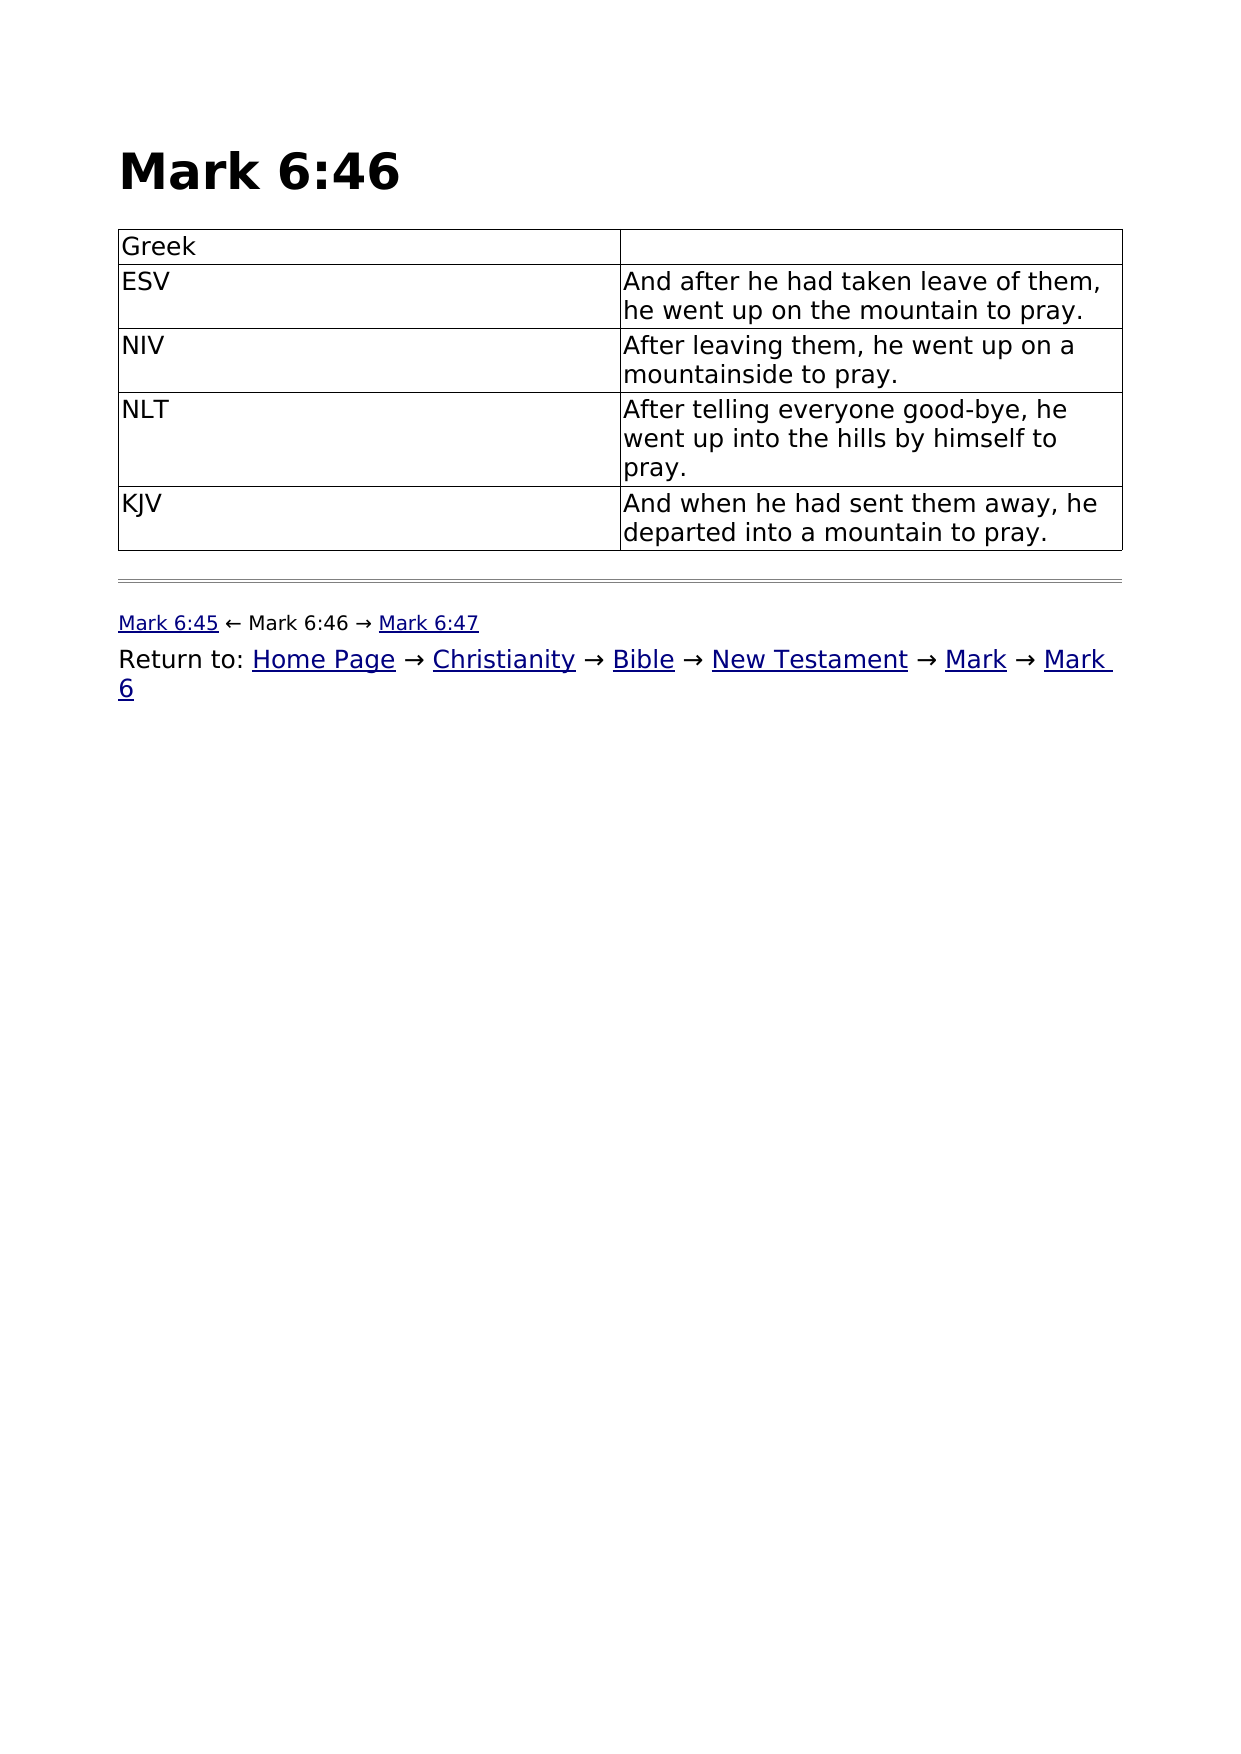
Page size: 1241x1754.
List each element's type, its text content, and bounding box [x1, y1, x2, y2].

table_cell After telling everyone good-bye, he went up into the hills by himself to pray. [621, 393, 1122, 486]
subtitle Mark 6:46 [118, 143, 1122, 201]
table_header [621, 230, 1122, 264]
table_cell NIV [119, 329, 620, 392]
text Mark 6:45 ← Mark 6:46 → Mark 6:47 [118, 611, 1122, 645]
text Return to: Home Page → Christianity → Bible → New Testament → Mark → Mark 6 [118, 645, 1122, 704]
table_cell NLT [119, 393, 620, 486]
table_cell And when he had sent them away, he departed into a mountain to pray. [621, 487, 1122, 550]
table_cell ESV [119, 265, 620, 328]
table_cell After leaving them, he went up on a mountainside to pray. [621, 329, 1122, 392]
table_cell And after he had taken leave of them, he went up on the mountain to pray. [621, 265, 1122, 328]
table_cell KJV [119, 487, 620, 550]
table_header Greek [119, 230, 620, 264]
